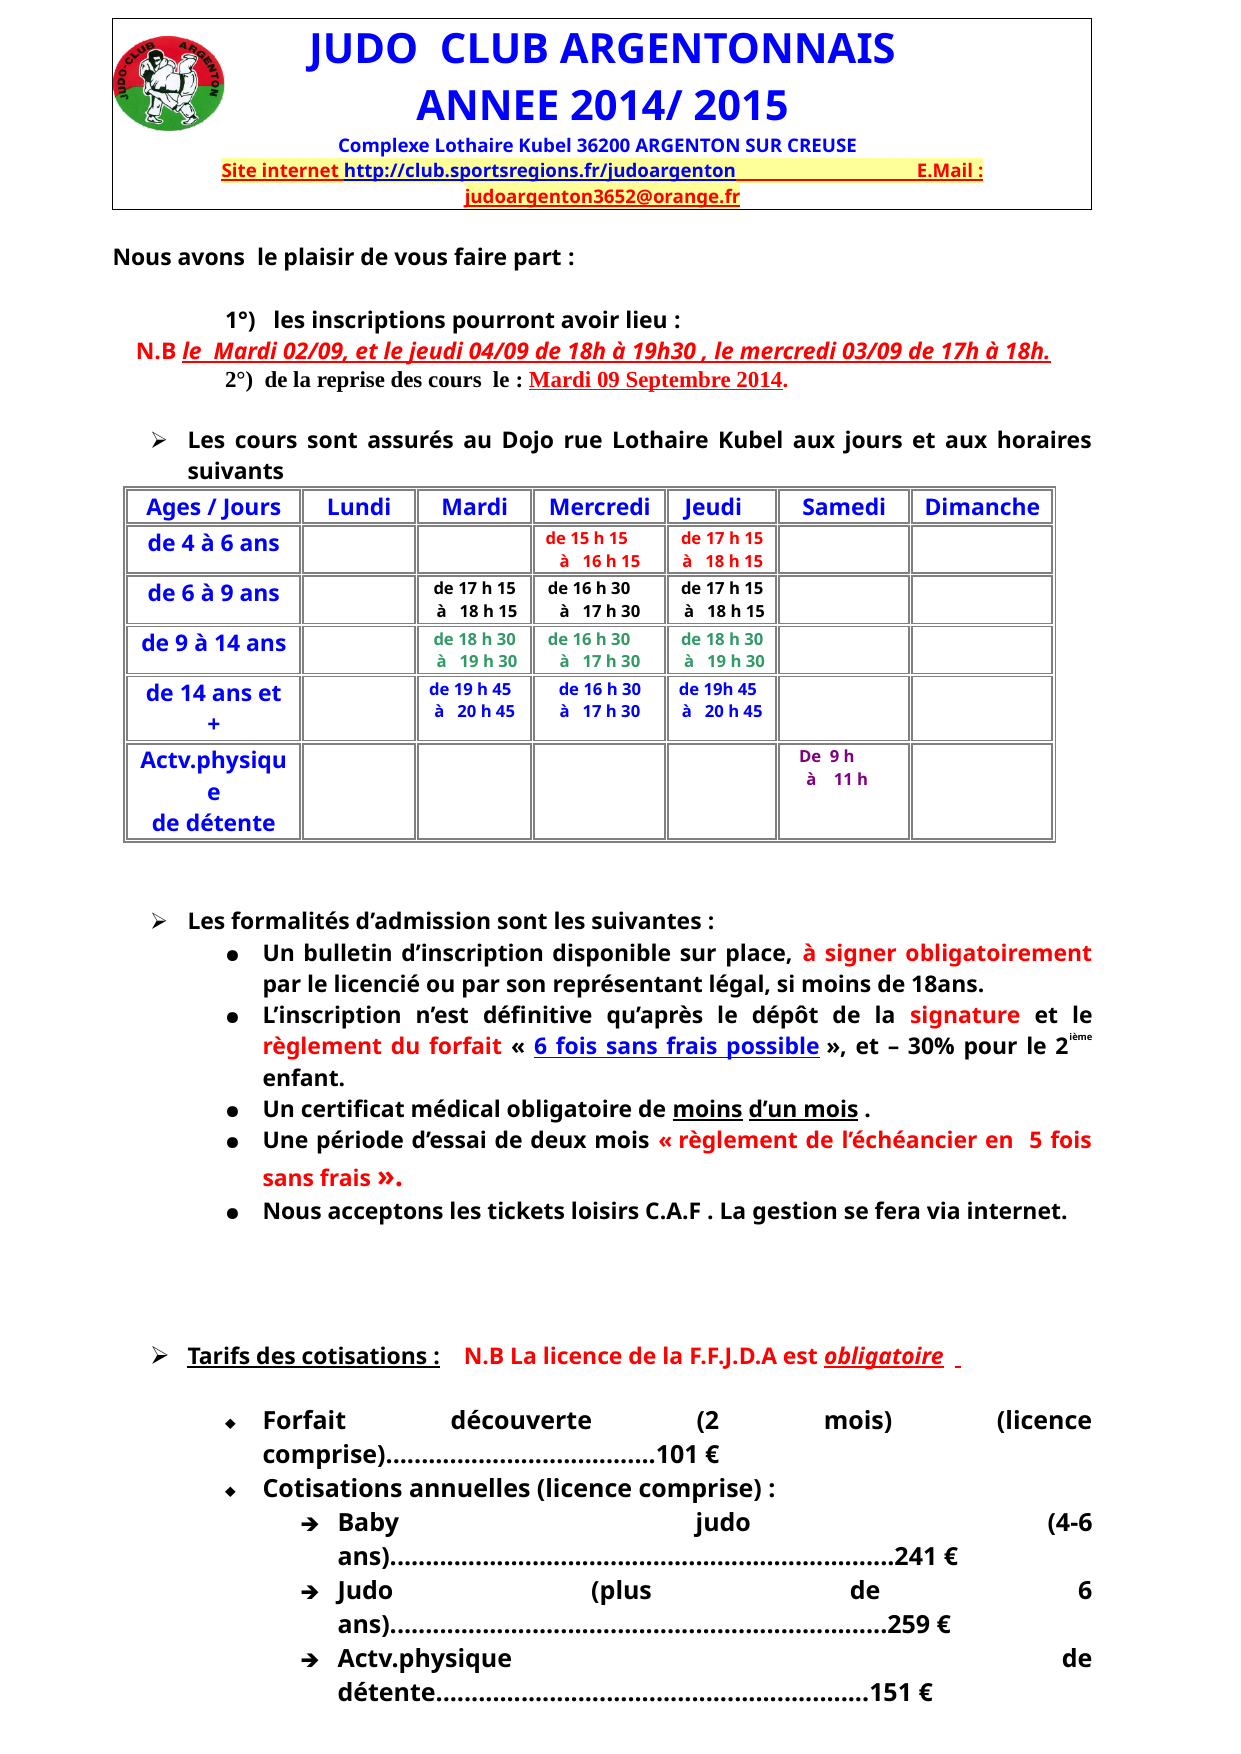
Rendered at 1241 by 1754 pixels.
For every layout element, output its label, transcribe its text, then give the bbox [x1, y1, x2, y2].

table_cell Actv.physique de détente [128, 745, 299, 838]
table_cell [913, 527, 1051, 572]
table_cell de 17 h 15 à 18 h 15 [669, 527, 775, 572]
table_cell [780, 577, 908, 622]
list Cotisations annuelles (licence comprise) : [225, 1471, 1092, 1505]
table_cell [913, 745, 1051, 838]
table_header Jeudi [669, 491, 775, 522]
table_cell de 19h 45 à 20 h 45 [669, 677, 775, 740]
list L’inscription n’est définitive qu’après le dépôt de la signature et le règlement du forfait « 6 fois sans frais possible », et – 30% pour le 2ième enfant. [225, 999, 1092, 1093]
table_cell de 14 ans et + [128, 677, 299, 740]
list Les formalités d’admission sont les suivantes : [150, 905, 1092, 937]
table_header Dimanche [913, 491, 1051, 522]
list Actv.physique de détente.............................................................151 € [300, 1641, 1092, 1709]
text ANNEE 2014/ 2015 [182, 74, 1091, 131]
text Nous avons le plaisir de vous faire part : [112, 241, 1092, 272]
table_cell de 16 h 30 à 17 h 30 [535, 627, 664, 672]
table_cell de 6 à 9 ans [128, 577, 299, 622]
table_cell de 9 à 14 ans [128, 627, 299, 672]
text [113, 95, 155, 131]
table_cell de 18 h 30 à 19 h 30 [419, 627, 530, 672]
list Tarifs des cotisations : N.B La licence de la F.F.J.D.A est obligatoire [150, 1340, 1092, 1371]
table_header Mercredi [535, 491, 664, 522]
table_cell [304, 527, 414, 572]
list Un certificat médical obligatoire de moins d’un mois . [225, 1093, 1092, 1124]
table_cell de 19 h 45 à 20 h 45 [419, 677, 530, 740]
table_cell [304, 627, 414, 672]
table_cell [913, 677, 1051, 740]
table_cell de 17 h 15 à 18 h 15 [419, 577, 530, 622]
table_header Lundi [304, 491, 414, 522]
table_cell de 18 h 30 à 19 h 30 [669, 627, 775, 672]
list Judo (plus de 6 ans)......................................................................259 € [300, 1573, 1092, 1641]
text N.B le Mardi 02/09, et le jeudi 04/09 de 18h à 19h30 , le mercredi 03/09 de 17h à 18h. [136, 335, 1092, 366]
table_cell de 16 h 30 à 17 h 30 [535, 577, 664, 622]
text 2°) de la reprise des cours le : Mardi 09 Septembre 2014. [112, 366, 1092, 392]
table_cell [419, 745, 530, 838]
table_cell de 15 h 15 à 16 h 15 [535, 527, 664, 572]
table_cell [913, 627, 1051, 672]
table_header Mardi [419, 491, 530, 522]
table_cell [304, 745, 414, 838]
text 1°) les inscriptions pourront avoir lieu : [112, 304, 1092, 335]
list Les cours sont assurés au Dojo rue Lothaire Kubel aux jours et aux horaires suivants [150, 424, 1092, 486]
list Un bulletin d’inscription disponible sur place, à signer obligatoirement par le licencié ou par son représentant légal, si moins de 18ans. [225, 937, 1092, 999]
table_cell de 17 h 15 à 18 h 15 [669, 577, 775, 622]
text JUDO CLUB ARGENTONNAIS [113, 19, 1091, 74]
list Forfait découverte (2 mois) (licence comprise)......................................101 € [225, 1402, 1092, 1471]
table_cell [669, 745, 775, 838]
table_cell [780, 627, 908, 672]
table_header Ages / Jours [128, 491, 299, 522]
list Une période d’essai de deux mois « règlement de l’échéancier en 5 fois sans frais ». [225, 1124, 1092, 1195]
list Nous acceptons les tickets loisirs C.A.F . La gestion se fera via internet. [225, 1195, 1092, 1226]
table_cell [419, 527, 530, 572]
table_header Samedi [780, 491, 908, 522]
table_cell [304, 677, 414, 740]
table_cell De 9 h à 11 h [780, 745, 908, 838]
table_cell [780, 677, 908, 740]
table_cell [780, 527, 908, 572]
table_cell de 16 h 30 à 17 h 30 [535, 677, 664, 740]
table_cell de 4 à 6 ans [128, 527, 299, 572]
table_cell [535, 745, 664, 838]
list Baby judo (4-6 ans).......................................................................241 € [300, 1505, 1092, 1573]
table_cell [913, 577, 1051, 622]
table_cell [304, 577, 414, 622]
text Site internet http://club.sportsregions.fr/judoargenton E.Mail : judoargenton3652@orange.fr [113, 157, 1091, 209]
text Complexe Lothaire Kubel 36200 ARGENTON SUR CREUSE [113, 131, 1091, 157]
